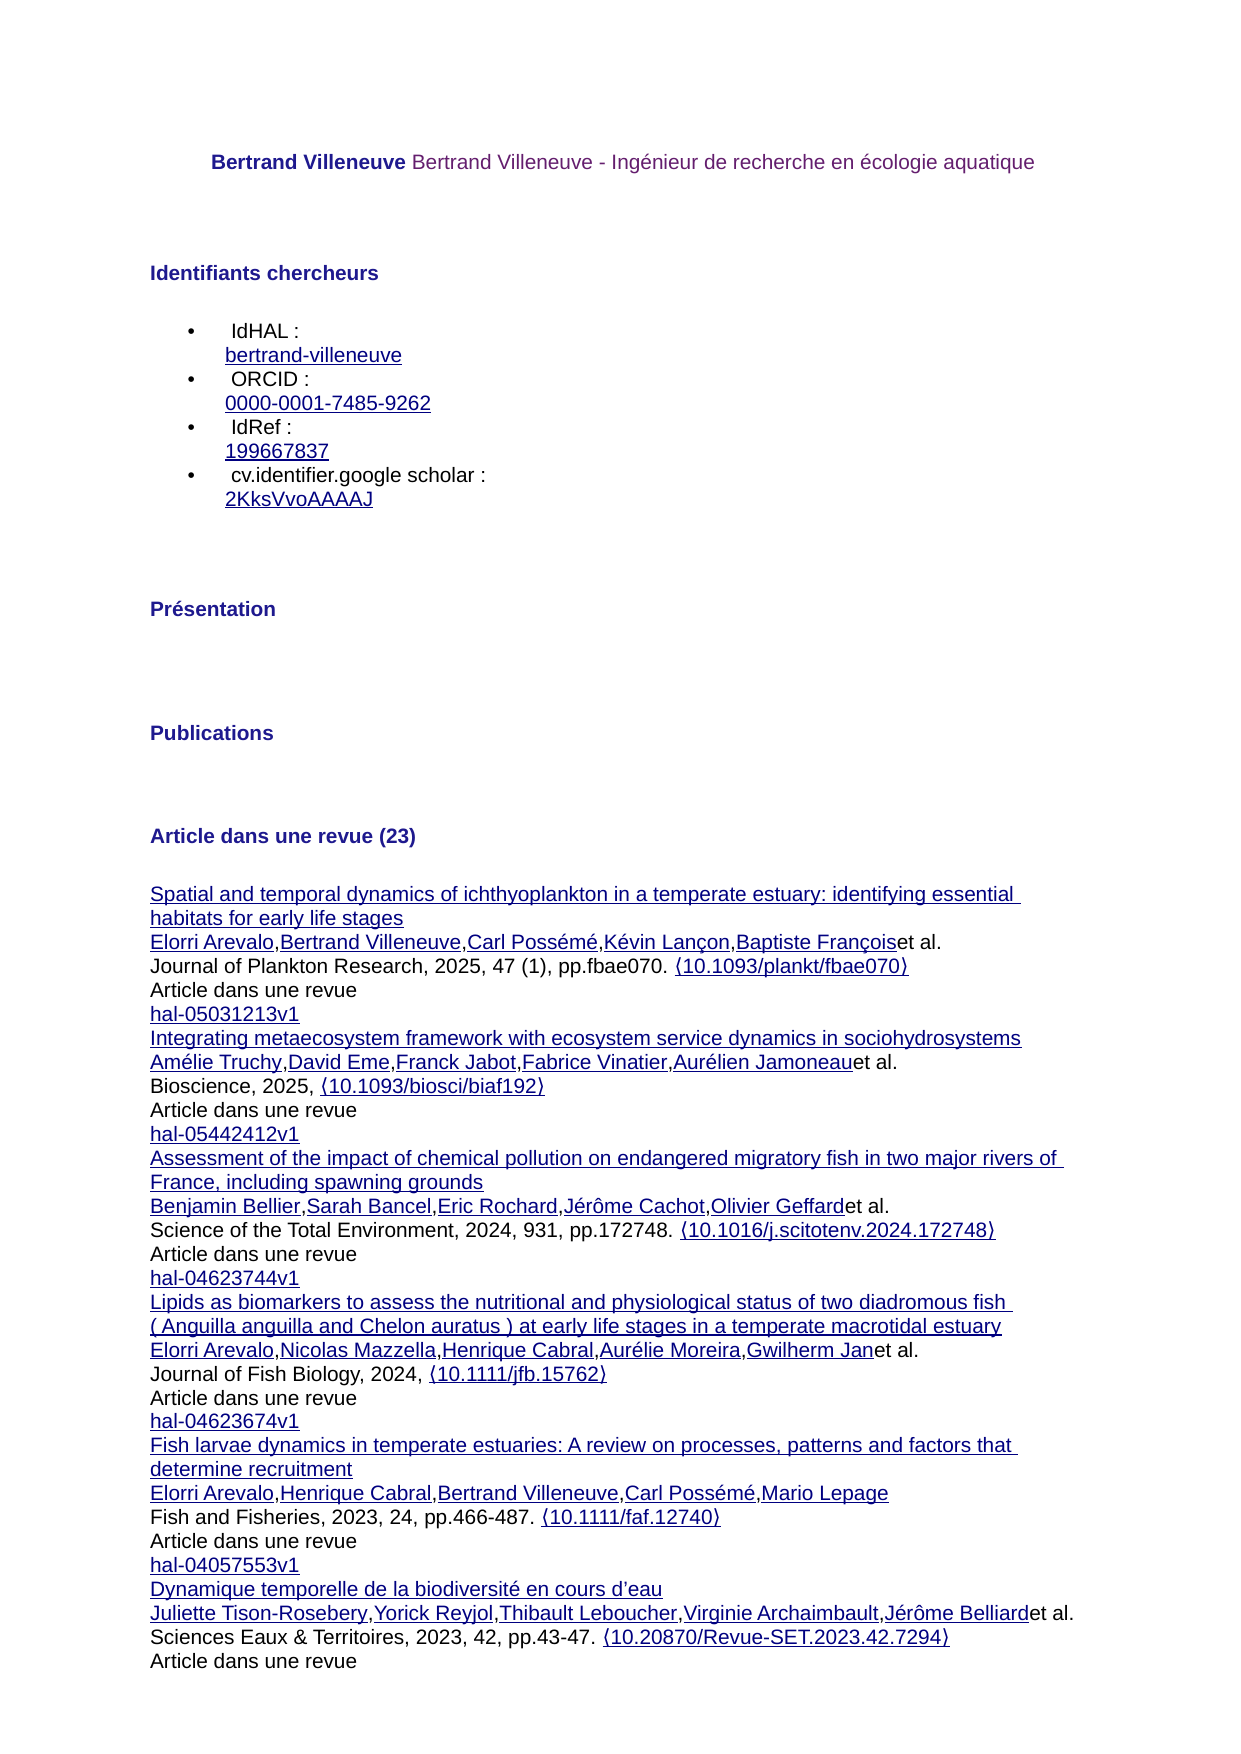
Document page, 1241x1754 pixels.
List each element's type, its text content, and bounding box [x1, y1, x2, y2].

list ORCID : [187, 367, 1090, 391]
list IdRef : [187, 414, 1090, 438]
table_cell Lipids as biomarkers to assess the nutritional and physiological status of two diadromous fish ( Anguilla anguilla and Chelon auratus ) at early life stages in a temperate macrotidal estuary Elorri Arevalo,Nicolas Mazzella,Henrique Cabral,Aurélie Moreira,Gwilherm Janet al. Journal of Fish Biology, 2024, ⟨10.1111/jfb.15762⟩ Article dans une revue hal-04623674v1 [150, 1290, 1090, 1433]
list 199667837 [187, 438, 1090, 462]
subtitle Bertrand Villeneuve Bertrand Villeneuve - Ingénieur de recherche en écologie aquatique [150, 150, 1090, 174]
list bertrand-villeneuve [187, 343, 1090, 367]
subtitle Article dans une revue (23) [150, 824, 1090, 848]
table_cell Integrating metaecosystem framework with ecosystem service dynamics in sociohydrosystems Amélie Truchy,David Eme,Franck Jabot,Fabrice Vinatier,Aurélien Jamoneauet al. Bioscience, 2025, ⟨10.1093/biosci/biaf192⟩ Article dans une revue hal-05442412v1 [150, 1026, 1090, 1146]
subtitle Identifiants chercheurs [150, 260, 1090, 284]
table_cell Assessment of the impact of chemical pollution on endangered migratory fish in two major rivers of France, including spawning grounds Benjamin Bellier,Sarah Bancel,Eric Rochard,Jérôme Cachot,Olivier Geffardet al. Science of the Total Environment, 2024, 931, pp.172748. ⟨10.1016/j.scitotenv.2024.172748⟩ Article dans une revue hal-04623744v1 [150, 1146, 1090, 1289]
list IdHAL : [187, 319, 1090, 343]
subtitle Publications [150, 721, 1090, 745]
subtitle Présentation [150, 597, 1090, 621]
table_cell Dynamique temporelle de la biodiversité en cours d’eau Juliette Tison-Rosebery,Yorick Reyjol,Thibault Leboucher,Virginie Archaimbault,Jérôme Belliardet al. Sciences Eaux & Territoires, 2023, 42, pp.43-47. ⟨10.20870/Revue-SET.2023.42.7294⟩ Article dans une revue [150, 1577, 1090, 1673]
list cv.identifier.google scholar : [187, 462, 1090, 486]
list 2KksVvoAAAAJ [187, 486, 1090, 510]
table_header Spatial and temporal dynamics of ichthyoplankton in a temperate estuary: identifying essential habitats for early life stages Elorri Arevalo,Bertrand Villeneuve,Carl Possémé,Kévin Lançon,Baptiste Françoiset al. Journal of Plankton Research, 2025, 47 (1), pp.fbae070. ⟨10.1093/plankt/fbae070⟩ Article dans une revue hal-05031213v1 [150, 882, 1090, 1026]
list 0000-0001-7485-9262 [187, 391, 1090, 414]
table_cell Fish larvae dynamics in temperate estuaries: A review on processes, patterns and factors that determine recruitment Elorri Arevalo,Henrique Cabral,Bertrand Villeneuve,Carl Possémé,Mario Lepage Fish and Fisheries, 2023, 24, pp.466-487. ⟨10.1111/faf.12740⟩ Article dans une revue hal-04057553v1 [150, 1433, 1090, 1577]
